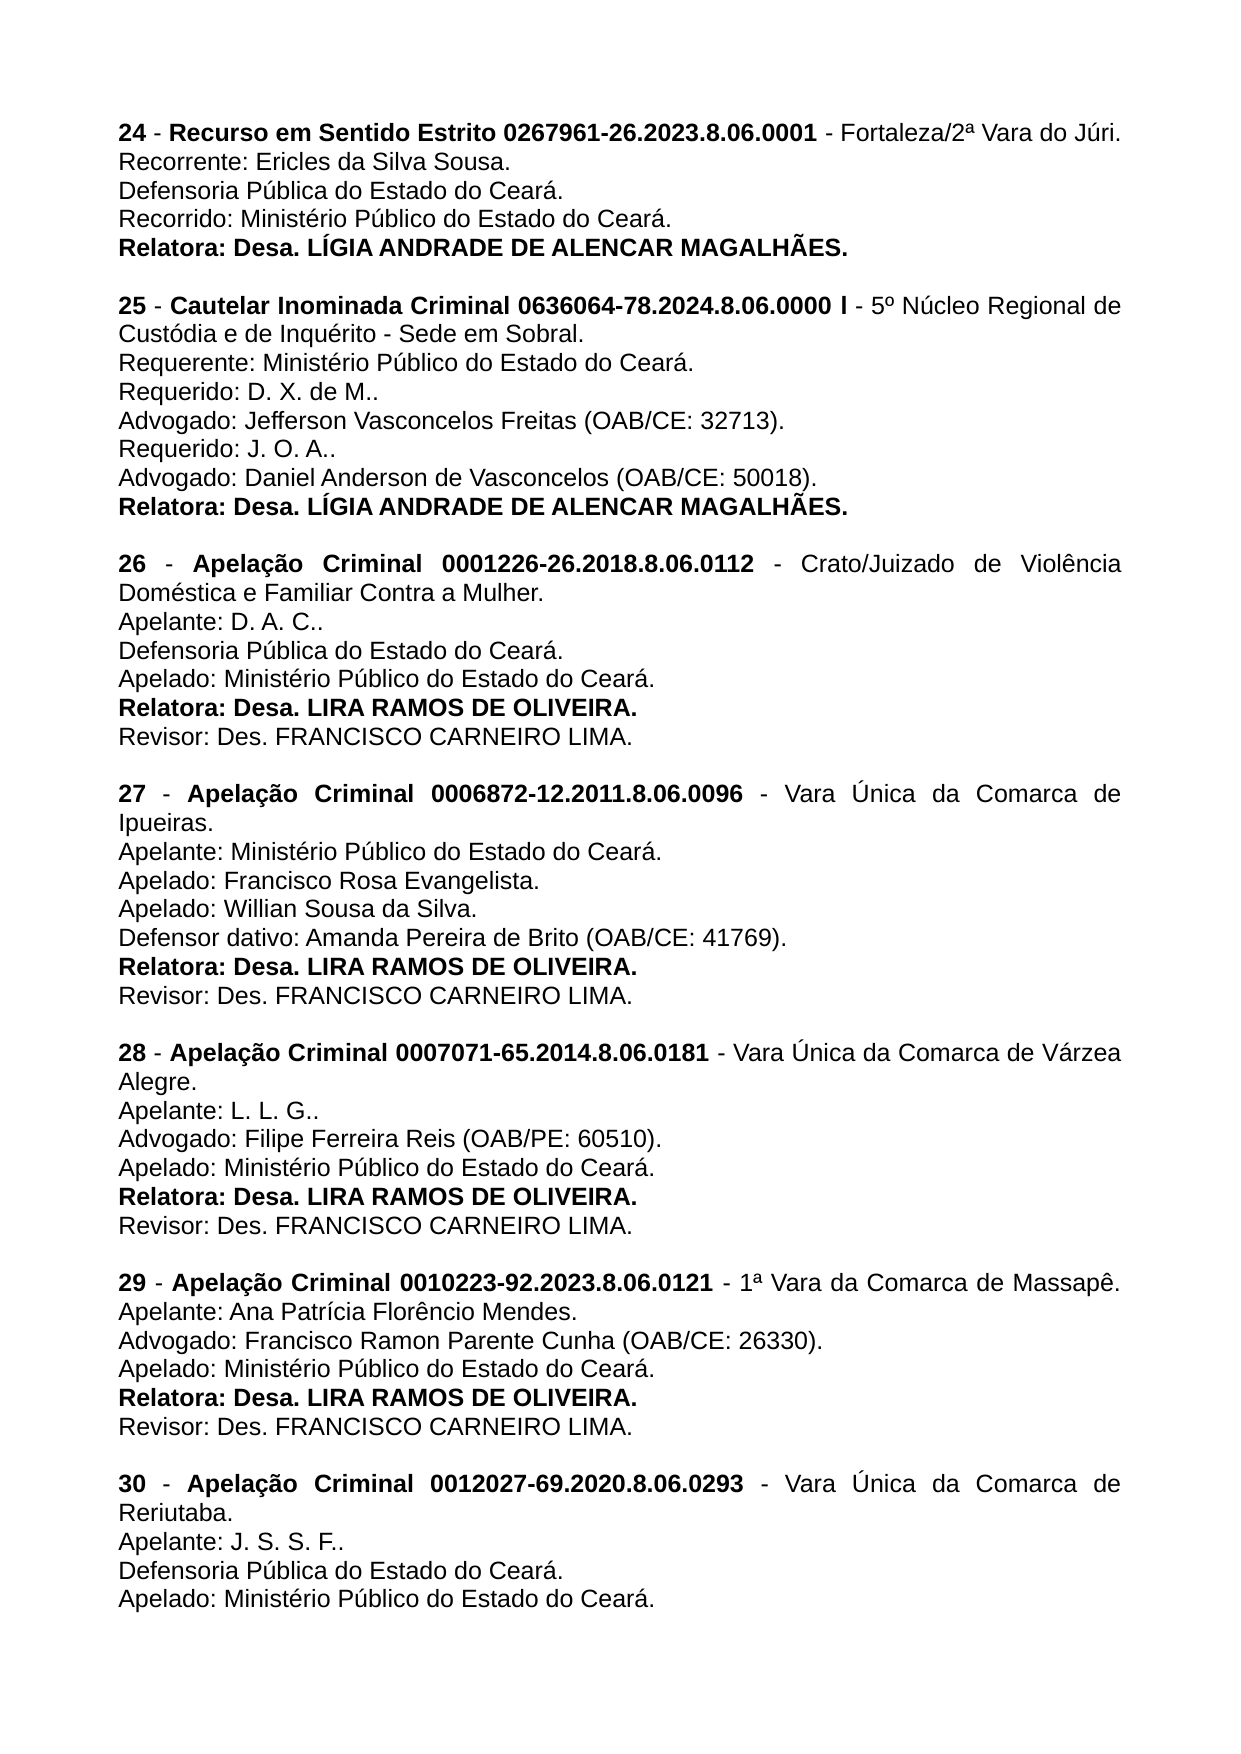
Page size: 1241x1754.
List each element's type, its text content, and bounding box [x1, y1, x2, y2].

text Apelado: Willian Sousa da Silva. [118, 894, 1122, 923]
text Apelante: D. A. C.. [118, 607, 1122, 636]
text 29 - Apelação Criminal 0010223-92.2023.8.06.0121 - 1ª Vara da Comarca de Massapê. Apelante: Ana Patrícia Florêncio Mendes. [118, 1268, 1122, 1326]
text Apelante: J. S. S. F.. [118, 1527, 1122, 1556]
text Requerente: Ministério Público do Estado do Ceará. [118, 348, 1122, 377]
text Advogado: Francisco Ramon Parente Cunha (OAB/CE: 26330). [118, 1326, 1122, 1354]
text 30 - Apelação Criminal 0012027-69.2020.8.06.0293 - Vara Única da Comarca de Reriutaba. [118, 1469, 1122, 1527]
text Requerido: D. X. de M.. [118, 377, 1122, 406]
text Revisor: Des. FRANCISCO CARNEIRO LIMA. [118, 981, 1122, 1009]
text 28 - Apelação Criminal 0007071-65.2014.8.06.0181 - Vara Única da Comarca de Várzea Alegre. [118, 1038, 1122, 1096]
text Defensoria Pública do Estado do Ceará. [118, 176, 1122, 204]
text Relatora: Desa. LIRA RAMOS DE OLIVEIRA. [118, 1383, 1122, 1412]
text Defensoria Pública do Estado do Ceará. [118, 636, 1122, 664]
text Relatora: Desa. LÍGIA ANDRADE DE ALENCAR MAGALHÃES. [118, 233, 1122, 262]
text Relatora: Desa. LIRA RAMOS DE OLIVEIRA. [118, 1182, 1122, 1211]
text Apelante: L. L. G.. [118, 1096, 1122, 1124]
text Apelado: Ministério Público do Estado do Ceará. [118, 1584, 1122, 1613]
text Revisor: Des. FRANCISCO CARNEIRO LIMA. [118, 1412, 1122, 1441]
text Revisor: Des. FRANCISCO CARNEIRO LIMA. [118, 722, 1122, 751]
text 25 - Cautelar Inominada Criminal 0636064-78.2024.8.06.0000 l - 5º Núcleo Regional de Custódia e de Inquérito - Sede em Sobral. [118, 291, 1122, 348]
text Advogado: Jefferson Vasconcelos Freitas (OAB/CE: 32713). [118, 406, 1122, 434]
text Relatora: Desa. LIRA RAMOS DE OLIVEIRA. [118, 693, 1122, 722]
text 26 - Apelação Criminal 0001226-26.2018.8.06.0112 - Crato/Juizado de Violência Doméstica e Familiar Contra a Mulher. [118, 549, 1122, 607]
text 24 - Recurso em Sentido Estrito 0267961-26.2023.8.06.0001 - Fortaleza/2ª Vara do Júri. Recorrente: Ericles da Silva Sousa. [118, 118, 1122, 176]
text 27 - Apelação Criminal 0006872-12.2011.8.06.0096 - Vara Única da Comarca de Ipueiras. [118, 779, 1122, 837]
text Apelado: Ministério Público do Estado do Ceará. [118, 1153, 1122, 1182]
text Defensoria Pública do Estado do Ceará. [118, 1556, 1122, 1584]
text Relatora: Desa. LÍGIA ANDRADE DE ALENCAR MAGALHÃES. [118, 492, 1122, 521]
text Apelante: Ministério Público do Estado do Ceará. [118, 837, 1122, 866]
text Advogado: Filipe Ferreira Reis (OAB/PE: 60510). [118, 1124, 1122, 1153]
text Recorrido: Ministério Público do Estado do Ceará. [118, 204, 1122, 233]
text Advogado: Daniel Anderson de Vasconcelos (OAB/CE: 50018). [118, 463, 1122, 492]
text Relatora: Desa. LIRA RAMOS DE OLIVEIRA. [118, 952, 1122, 981]
text Apelado: Francisco Rosa Evangelista. [118, 866, 1122, 894]
text Revisor: Des. FRANCISCO CARNEIRO LIMA. [118, 1211, 1122, 1239]
text Requerido: J. O. A.. [118, 434, 1122, 463]
text Apelado: Ministério Público do Estado do Ceará. [118, 1354, 1122, 1383]
text Defensor dativo: Amanda Pereira de Brito (OAB/CE: 41769). [118, 923, 1122, 952]
text Apelado: Ministério Público do Estado do Ceará. [118, 664, 1122, 693]
